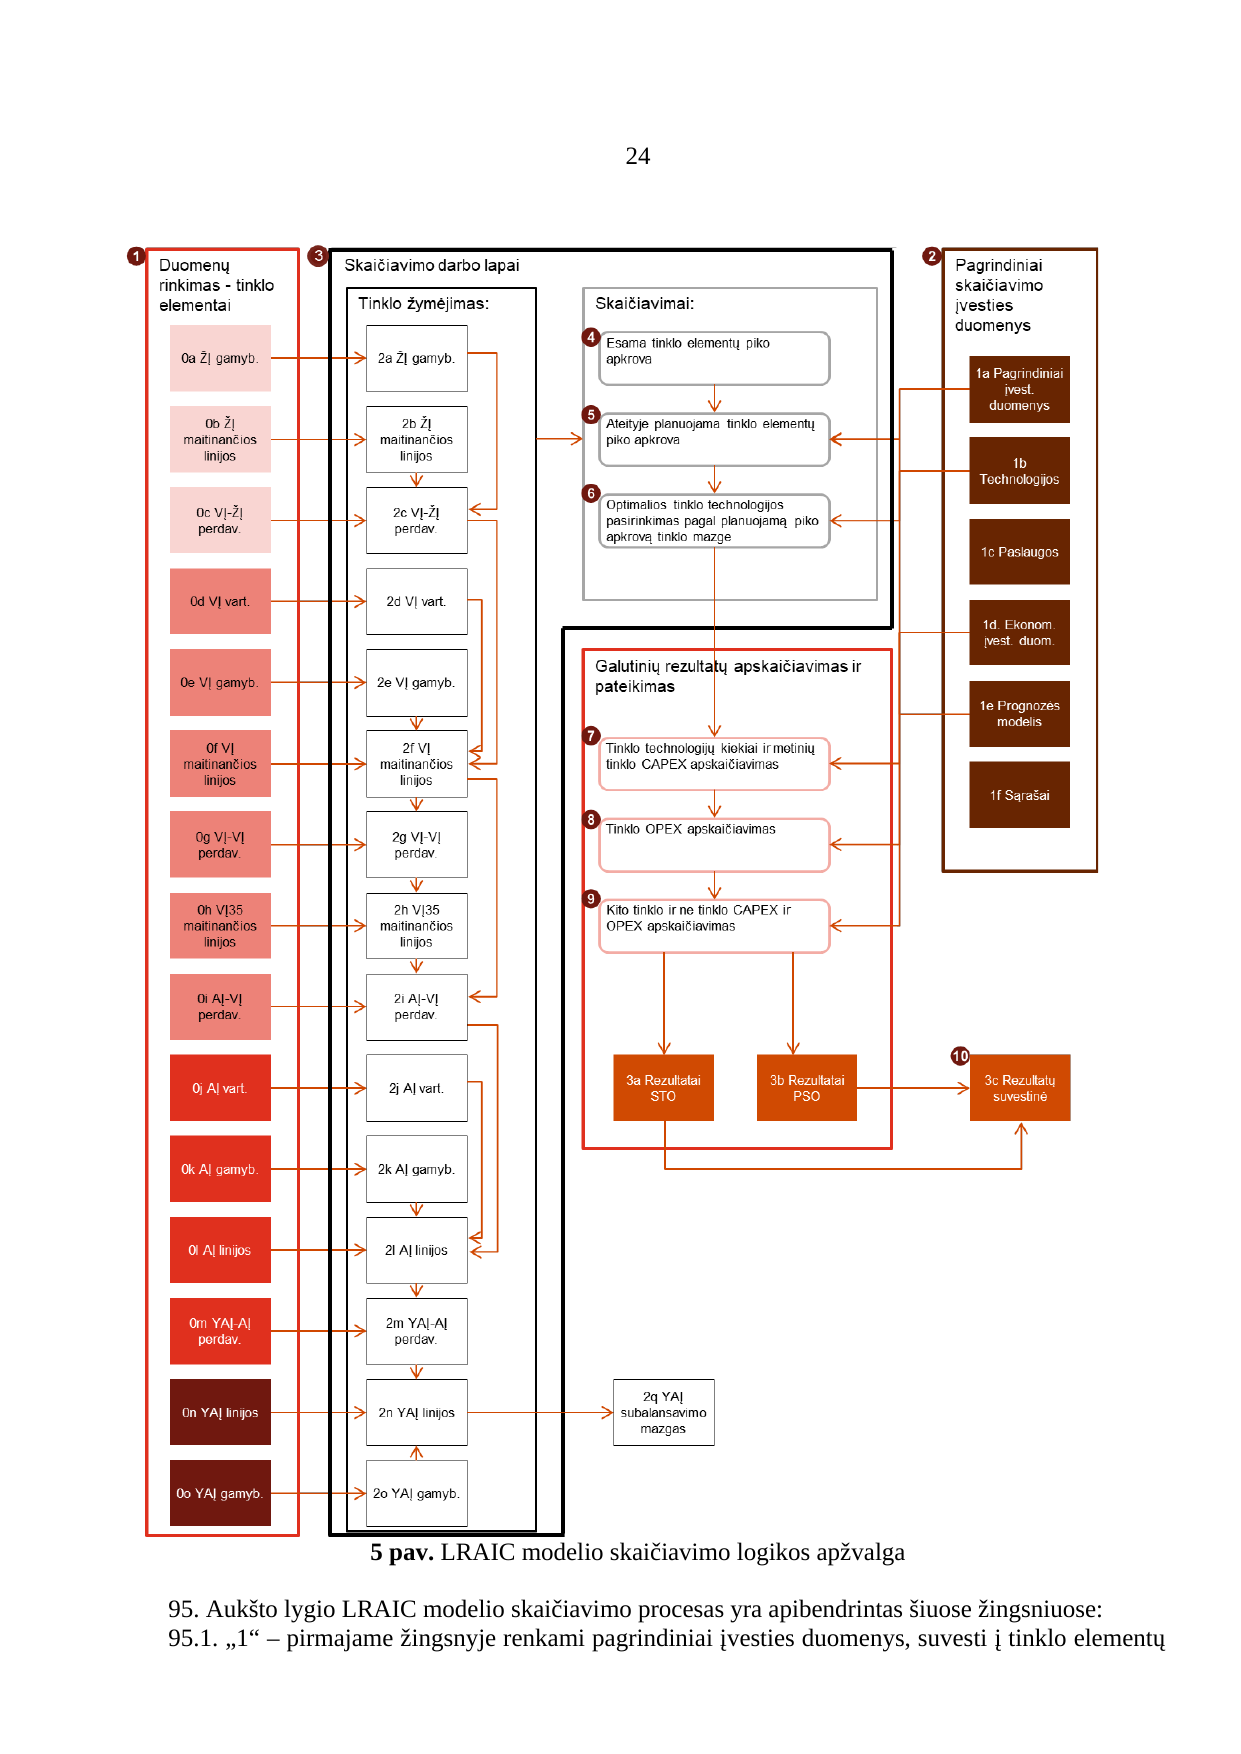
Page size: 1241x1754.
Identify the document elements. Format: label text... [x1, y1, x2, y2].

text 5 pav. LRAIC modelio skaičiavimo logikos apžvalga [109, 1537, 1167, 1566]
text 95. Aukšto lygio LRAIC modelio skaičiavimo procesas yra apibendrintas šiuose žingsniuose: [109, 1594, 1167, 1623]
text 95.1. „1“ – pirmajame žingsnyje renkami pagrindiniai įvesties duomenys, suvesti į tinklo elementų [109, 1623, 1167, 1652]
